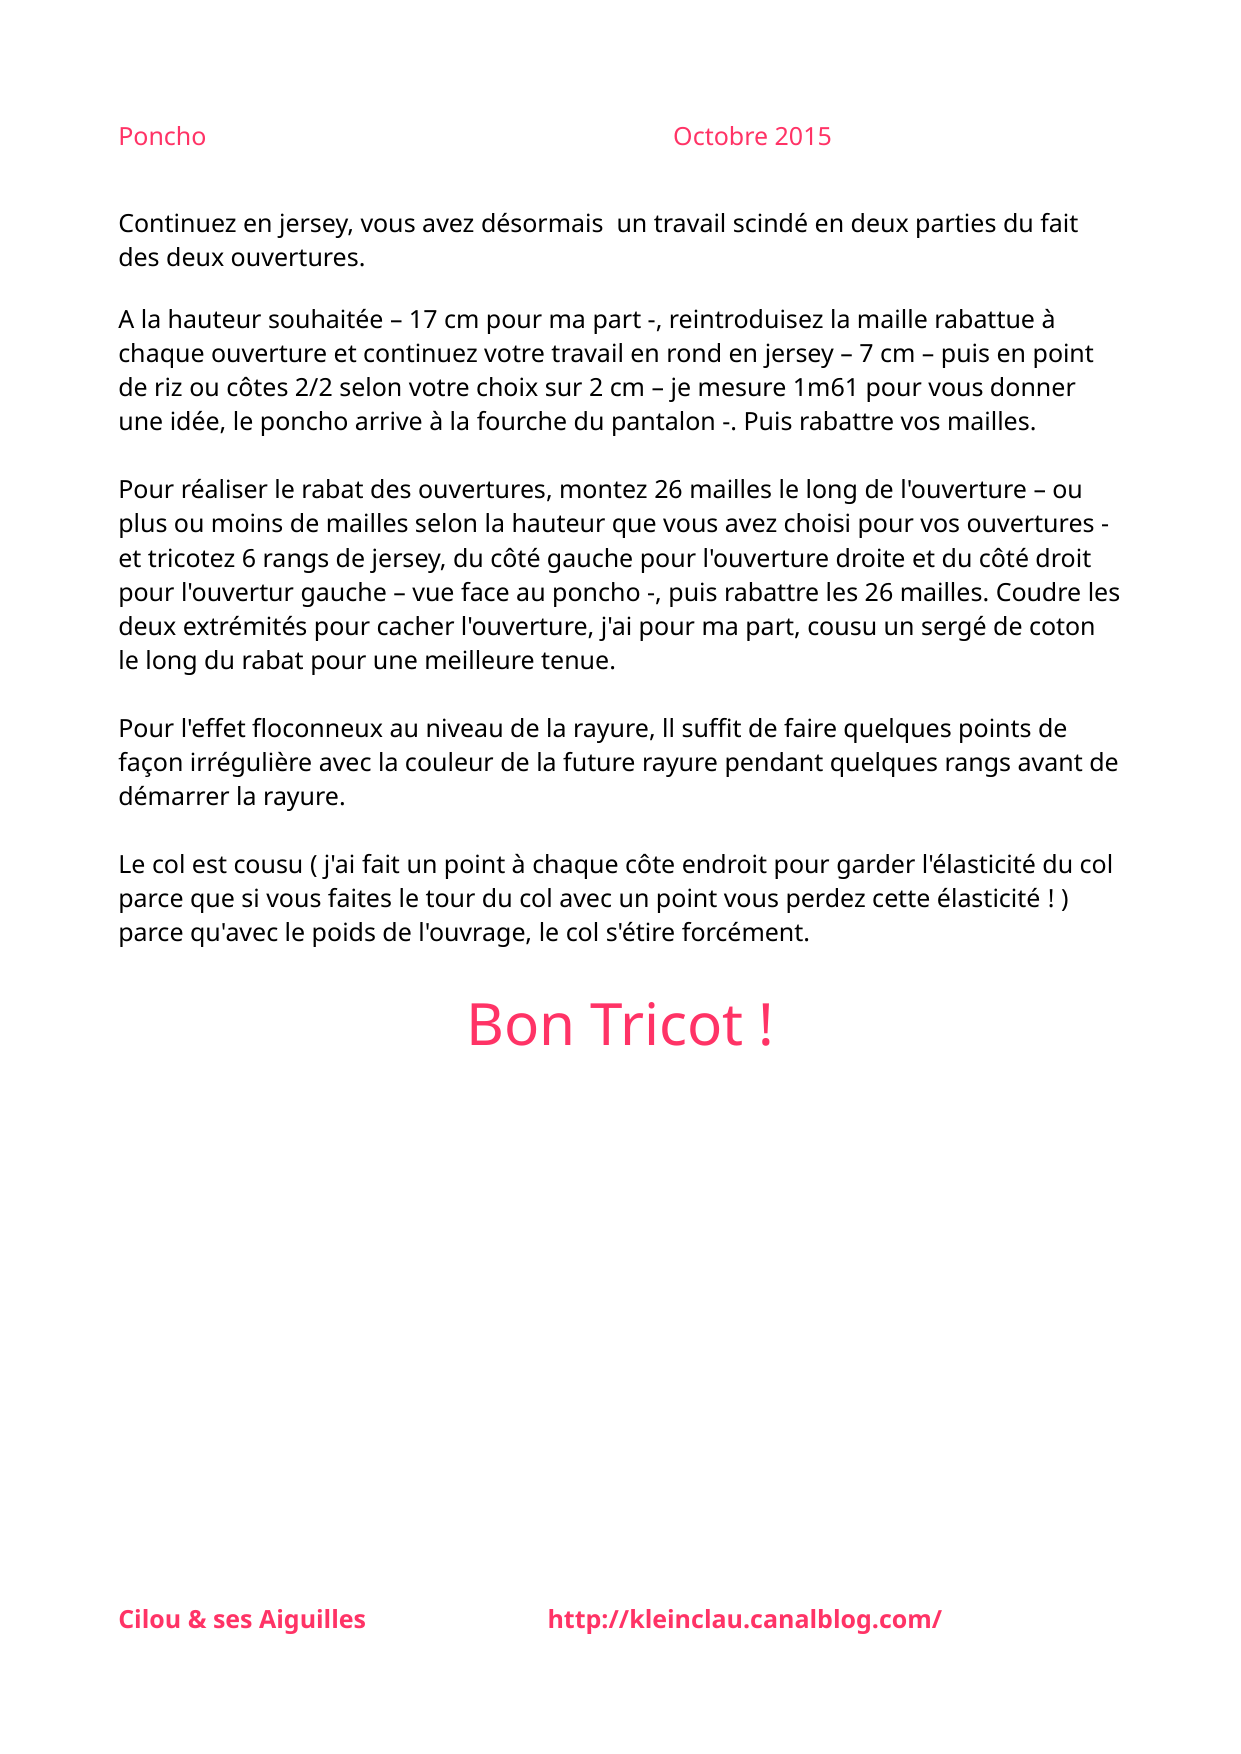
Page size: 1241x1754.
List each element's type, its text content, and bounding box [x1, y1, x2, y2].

text Pour réaliser le rabat des ouvertures, montez 26 mailles le long de l'ouverture – ou plus ou moins de mailles selon la hauteur que vous avez choisi pour vos ouvertures - et tricotez 6 rangs de jersey, du côté gauche pour l'ouverture droite et du côté droit pour l'ouvertur gauche – vue face au poncho -, puis rabattre les 26 mailles. Coudre les deux extrémités pour cacher l'ouverture, j'ai pour ma part, cousu un sergé de coton le long du rabat pour une meilleure tenue. [118, 472, 1122, 676]
text Bon Tricot ! [118, 983, 1122, 1062]
text Le col est cousu ( j'ai fait un point à chaque côte endroit pour garder l'élasticité du col parce que si vous faites le tour du col avec un point vous perdez cette élasticité ! ) parce qu'avec le poids de l'ouvrage, le col s'étire forcément. [118, 847, 1122, 949]
text Pour l'effet floconneux au niveau de la rayure, ll suffit de faire quelques points de façon irrégulière avec la couleur de la future rayure pendant quelques rangs avant de démarrer la rayure. [118, 711, 1122, 813]
text Continuez en jersey, vous avez désormais un travail scindé en deux parties du fait des deux ouvertures. [118, 205, 1122, 273]
text A la hauteur souhaitée – 17 cm pour ma part -, reintroduisez la maille rabattue à chaque ouverture et continuez votre travail en rond en jersey – 7 cm – puis en point de riz ou côtes 2/2 selon votre choix sur 2 cm – je mesure 1m61 pour vous donner une idée, le poncho arrive à la fourche du pantalon -. Puis rabattre vos mailles. [118, 302, 1122, 438]
